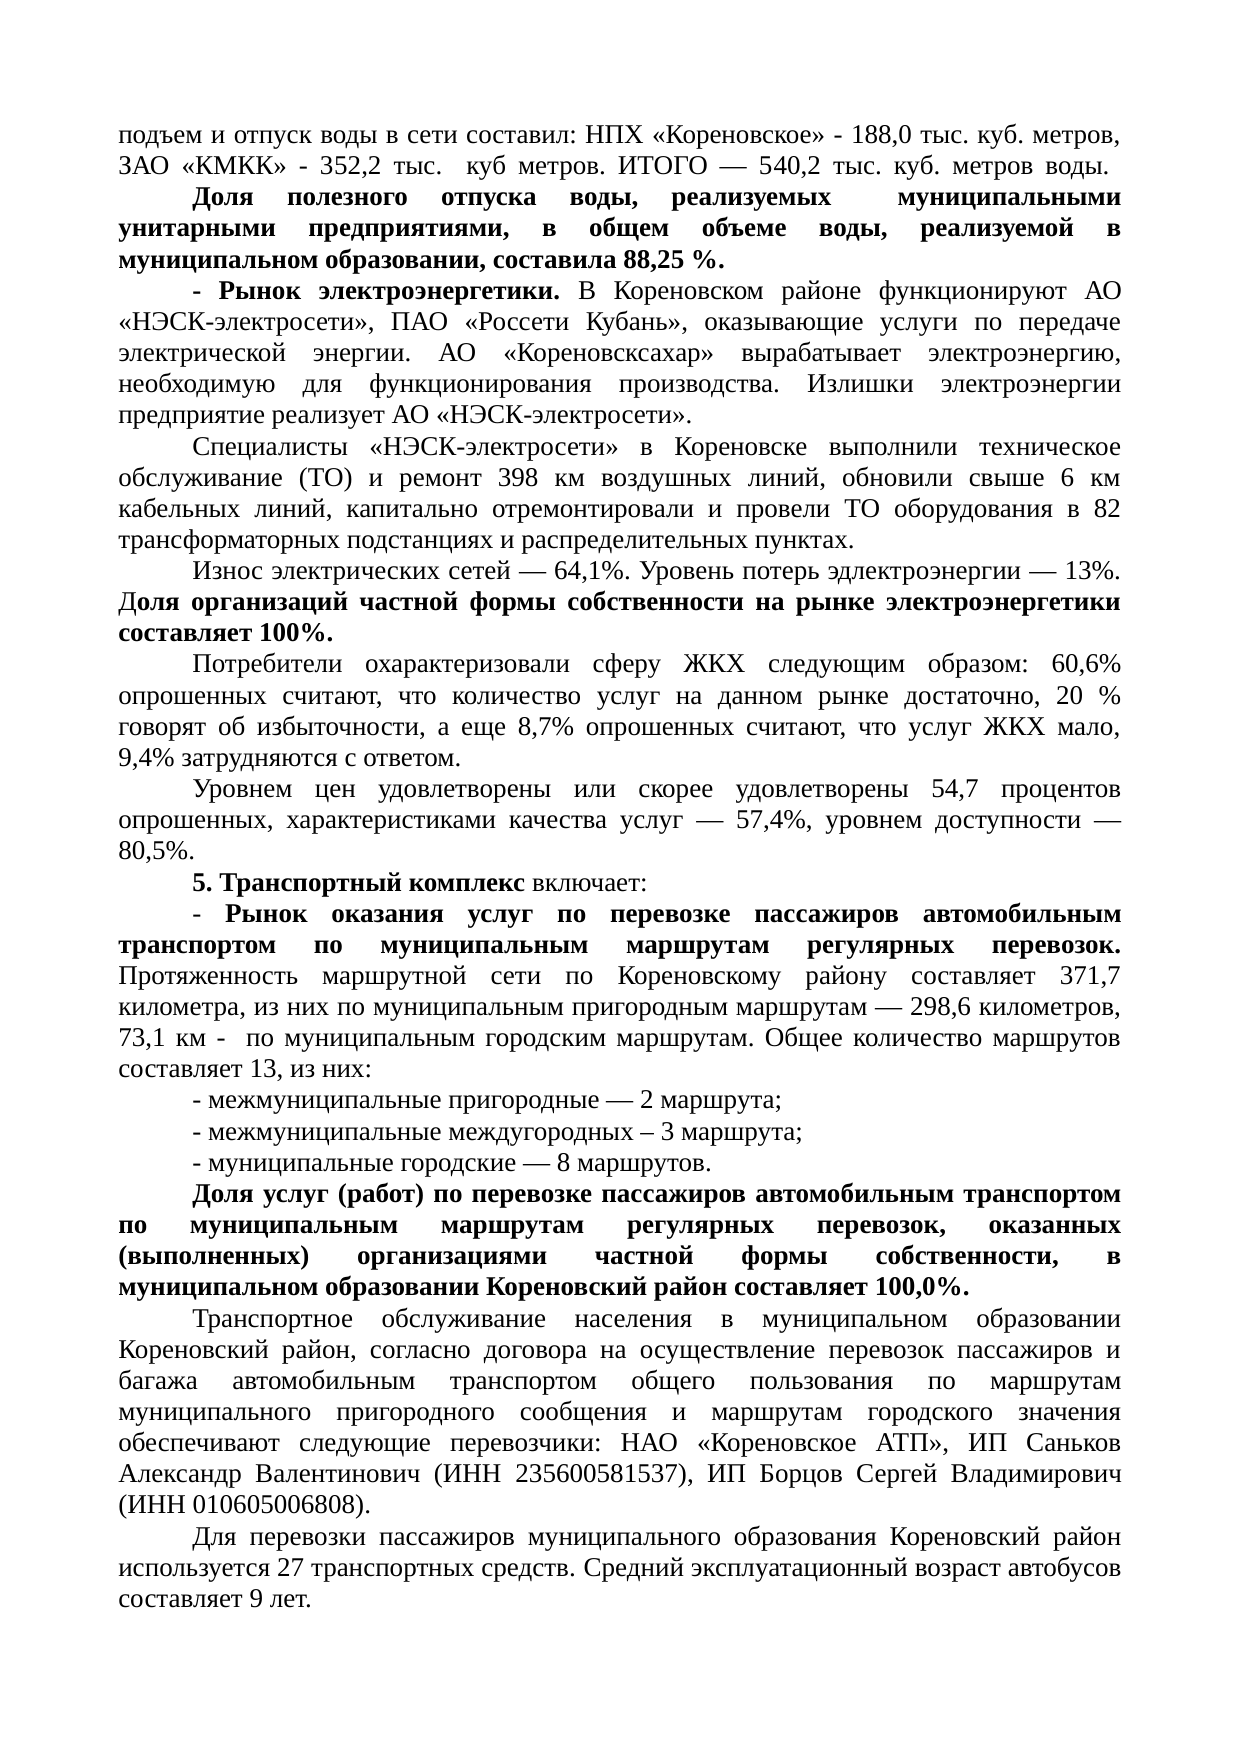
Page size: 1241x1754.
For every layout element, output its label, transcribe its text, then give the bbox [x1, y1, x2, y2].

text - межмуниципальные пригородные — 2 маршрута; [118, 1084, 1122, 1115]
text - Рынок электроэнергетики. В Кореновском районе функционируют АО «НЭСК-электросети», ПАО «Россети Кубань», оказывающие услуги по передаче электрической энергии. АО «Кореновсксахар» вырабатывает электроэнергию, необходимую для функционирования производства. Излишки электроэнергии предприятие реализует АО «НЭСК-электросети». [118, 274, 1122, 429]
text Специалисты «НЭСК-электросети» в Кореновске выполнили техническое обслуживание (ТО) и ремонт 398 км воздушных линий, обновили свыше 6 км кабельных линий, капитально отремонтировали и провели ТО оборудования в 82 трансформаторных подстанциях и распределительных пунктах. [118, 429, 1122, 554]
text Износ электрических сетей — 64,1%. Уровень потерь эдлектроэнергии — 13%. Доля организаций частной формы собственности на рынке электроэнергетики составляет 100%. [118, 554, 1122, 648]
text Для перевозки пассажиров муниципального образования Кореновский район используется 27 транспортных средств. Средний эксплуатационный возраст автобусов составляет 9 лет. [118, 1520, 1122, 1613]
text - межмуниципальные междугородных – 3 маршрута; [118, 1115, 1122, 1146]
text Доля услуг (работ) по перевозке пассажиров автомобильным транспортом по муниципальным маршрутам регулярных перевозок, оказанных (выполненных) организациями частной формы собственности, в муниципальном образовании Кореновский район составляет 100,0%. [118, 1177, 1122, 1302]
text - Рынок оказания услуг по перевозке пассажиров автомобильным транспортом по муниципальным маршрутам регулярных перевозок. Протяженность маршрутной сети по Кореновскому району составляет 371,7 километра, из них по муниципальным пригородным маршрутам — 298,6 километров, 73,1 км - по муниципальным городским маршрутам. Общее количество маршрутов составляет 13, из них: [118, 897, 1122, 1084]
text 5. Транспортный комплекс включает: [118, 866, 1122, 897]
text Потребители охарактеризовали сферу ЖКХ следующим образом: 60,6% опрошенных считают, что количество услуг на данном рынке достаточно, 20 % говорят об избыточности, а еще 8,7% опрошенных считают, что услуг ЖКХ мало, 9,4% затрудняются с ответом. [118, 648, 1122, 772]
text Уровнем цен удовлетворены или скорее удовлетворены 54,7 процентов опрошенных, характеристиками качества услуг — 57,4%, уровнем доступности — 80,5%. [118, 772, 1122, 866]
text подъем и отпуск воды в сети составил: НПХ «Кореновское» - 188,0 тыс. куб. метров, ЗАО «КМКК» - 352,2 тыс. куб метров. ИТОГО — 540,2 тыс. куб. метров воды. Доля полезного отпуска воды, реализуемых муниципальными унитарными предприятиями, в общем объеме воды, реализуемой в муниципальном образовании, составила 88,25 %. [118, 118, 1122, 274]
text Транспортное обслуживание населения в муниципальном образовании Кореновский район, согласно договора на осуществление перевозок пассажиров и багажа автомобильным транспортом общего пользования по маршрутам муниципального пригородного сообщения и маршрутам городского значения обеспечивают следующие перевозчики: НАО «Кореновское АТП», ИП Саньков Александр Валентинович (ИНН 235600581537), ИП Борцов Сергей Владимирович (ИНН 010605006808). [118, 1302, 1122, 1520]
text - муниципальные городские — 8 маршрутов. [118, 1146, 1122, 1177]
